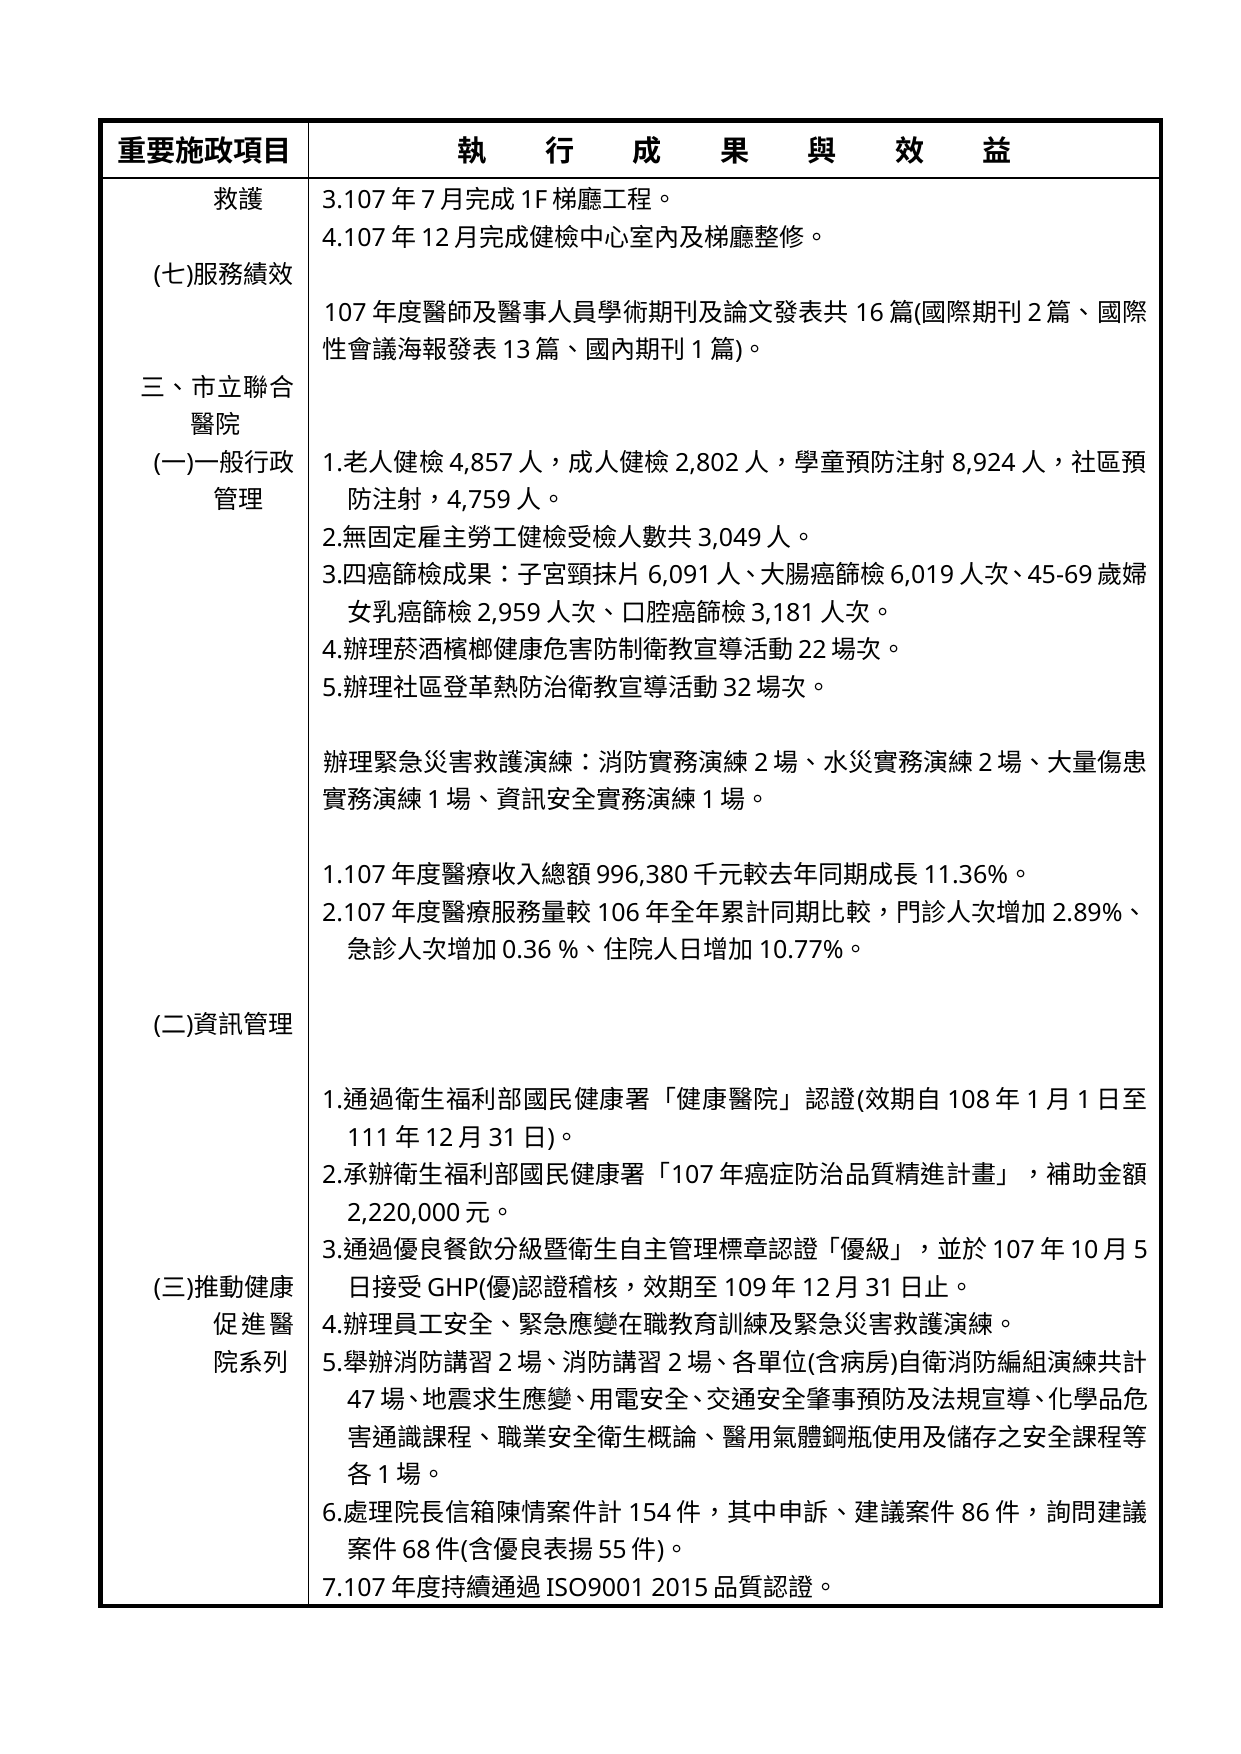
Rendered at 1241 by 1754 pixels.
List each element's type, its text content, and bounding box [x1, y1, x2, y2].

table_header 重要施政項目 [103, 123, 308, 177]
table_cell 救護 (七)服務績效 三、市立聯合醫院 (一)一般行政管理 (二)資訊管理 (三)推動健康促進醫院系列 [103, 179, 308, 1604]
table_header 執 行 成 果 與 效 益 [309, 123, 1159, 177]
table_cell 3.107年7月完成1F梯廳工程。 4.107年12月完成健檢中心室內及梯廳整修。 107年度醫師及醫事人員學術期刊及論文發表共16篇(國際期刊2篇、國際性會議海報發表13篇、國內期刊1篇)。 1.老人健檢4,857人，成人健檢2,802人，學童預防注射8,924人，社區預防注射，4,759人。 2.無固定雇主勞工健檢受檢人數共3,049人。 3.四癌篩檢成果：子宮頸抹片6,091人、大腸癌篩檢6,019人次、45-69歲婦女乳癌篩檢2,959人次、口腔癌篩檢3,181人次。 4.辦理菸酒檳榔健康危害防制衛教宣導活動22場次。 5.辦理社區登革熱防治衛教宣導活動32場次。 辦理緊急災害救護演練：消防實務演練2場、水災實務演練2場、大量傷患實務演練1場、資訊安全實務演練1場。 1.107年度醫療收入總額996,380千元較去年同期成長11.36%。 2.107年度醫療服務量較106年全年累計同期比較，門診人次增加2.89%、急診人次增加0.36 %、住院人日增加10.77%。 1.通過衛生福利部國民健康署「健康醫院」認證(效期自108年1月1日至111年12月31日)。 2.承辦衛生福利部國民健康署「107年癌症防治品質精進計畫」，補助金額 2,220,000元。 3.通過優良餐飲分級暨衛生自主管理標章認證「優級」，並於107年10月5日接受GHP(優)認證稽核，效期至109年12月31日止。 4.辦理員工安全、緊急應變在職教育訓練及緊急災害救護演練。 5.舉辦消防講習2場、消防講習2場、各單位(含病房)自衛消防編組演練共計47場、地震求生應變、用電安全、交通安全肇事預防及法規宣導、化學品危害通識課程、職業安全衛生概論、醫用氣體鋼瓶使用及儲存之安全課程等各1場。 6.處理院長信箱陳情案件計154件，其中申訴、建議案件86件，詢問建議案件68件(含優良表揚55件)。 7.107年度持續通過ISO9001 2015品質認證。 [309, 179, 1159, 1604]
